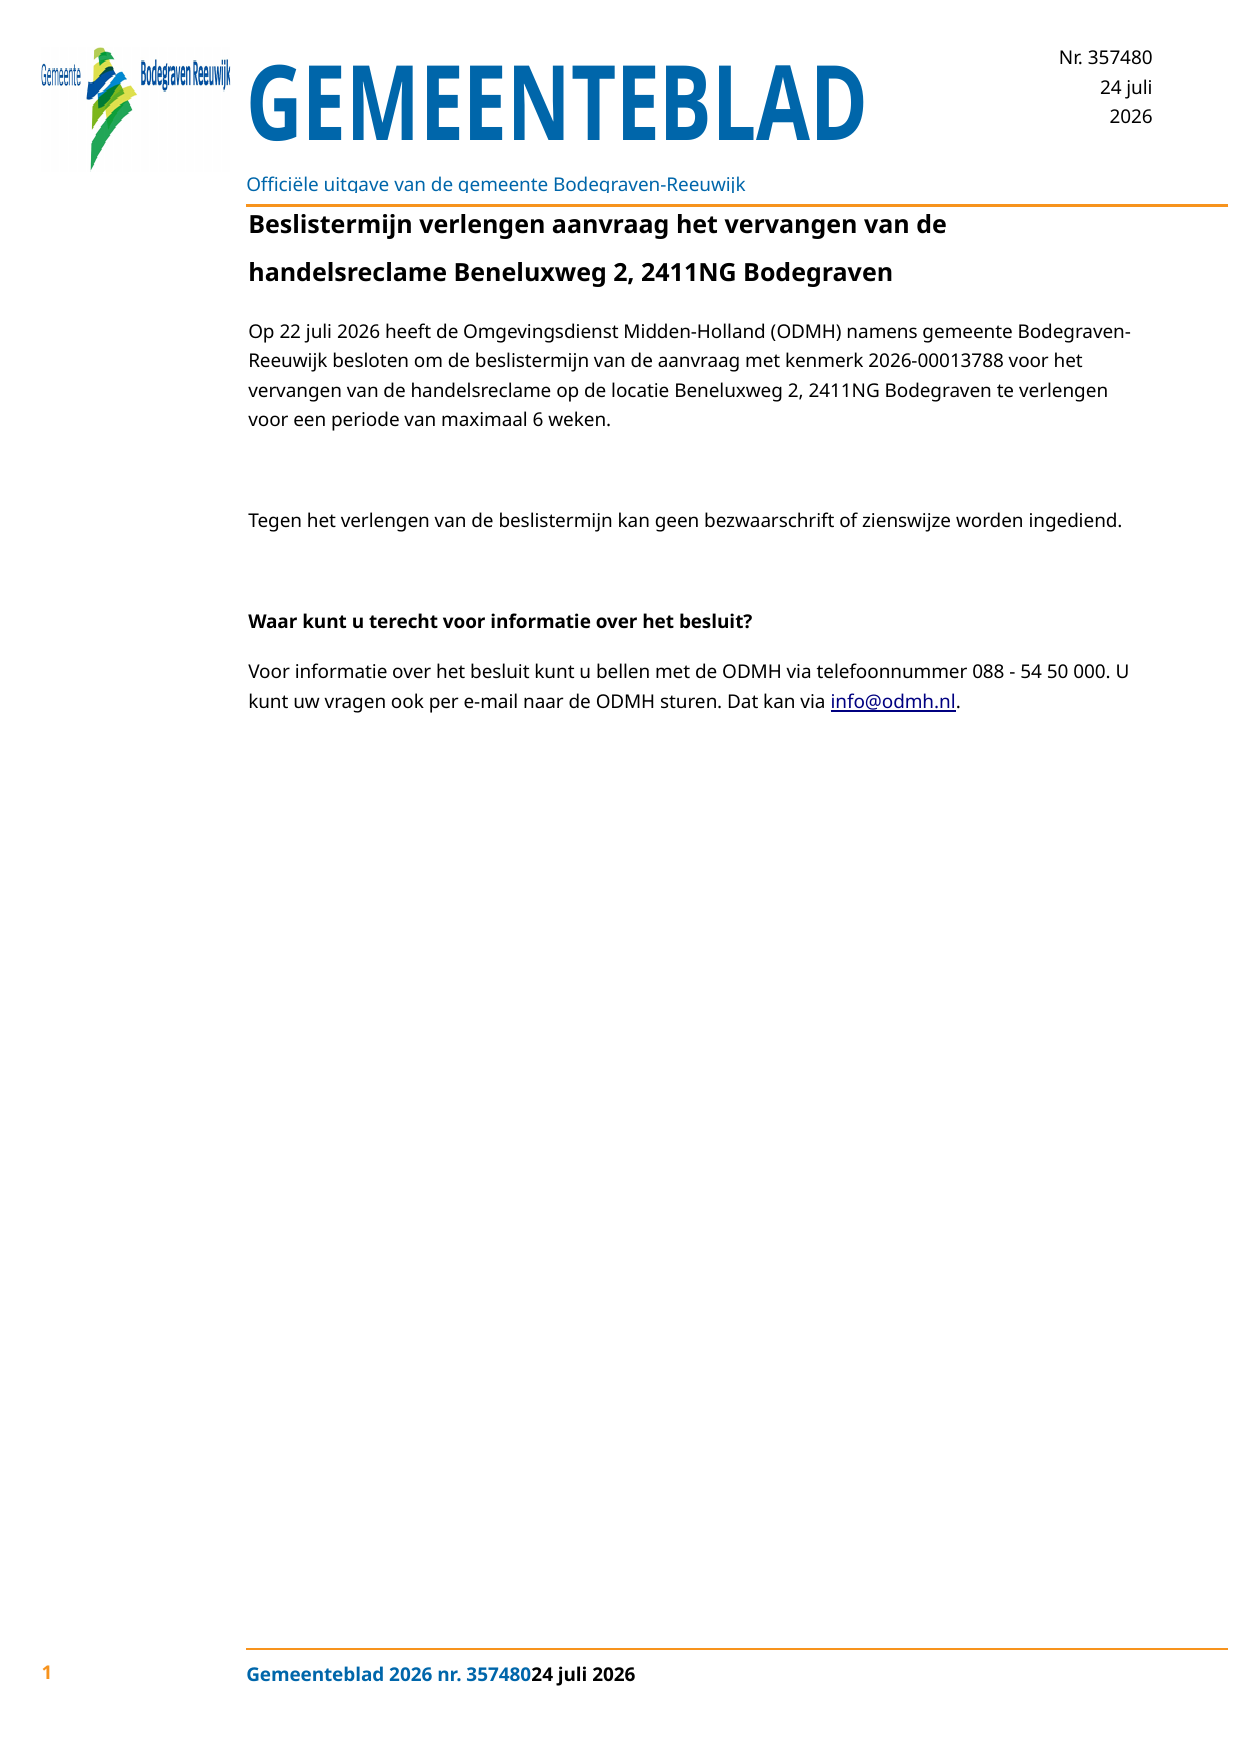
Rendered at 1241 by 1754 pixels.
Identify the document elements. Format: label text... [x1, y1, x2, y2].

picture [41, 47, 231, 172]
text Beslistermijn verlengen aanvraag het vervangen van de handelsreclame Beneluxweg 2, 2411NG Bodegraven [248, 207, 1152, 288]
text Op 22 juli 2026 heeft de Omgevingsdienst Midden-Holland (ODMH) namens gemeente Bodegraven-Reeuwijk besloten om de beslistermijn van de aanvraag met kenmerk 2026-00013788 voor het vervangen van de handelsreclame op de locatie Beneluxweg 2, 2411NG Bodegraven te verlengen voor een periode van maximaal 6 weken. [248, 318, 1152, 432]
text Tegen het verlengen van de beslistermijn kan geen bezwaarschrift of zienswijze worden ingediend. [248, 507, 1152, 533]
text Voor informatie over het besluit kunt u bellen met de ODMH via telefoonnummer 088 - 54 50 000. U kunt uw vragen ook per e-mail naar de ODMH sturen. Dat kan via info@odmh.nl. [248, 659, 1152, 714]
text Waar kunt u terecht voor informatie over het besluit? [248, 608, 1152, 634]
